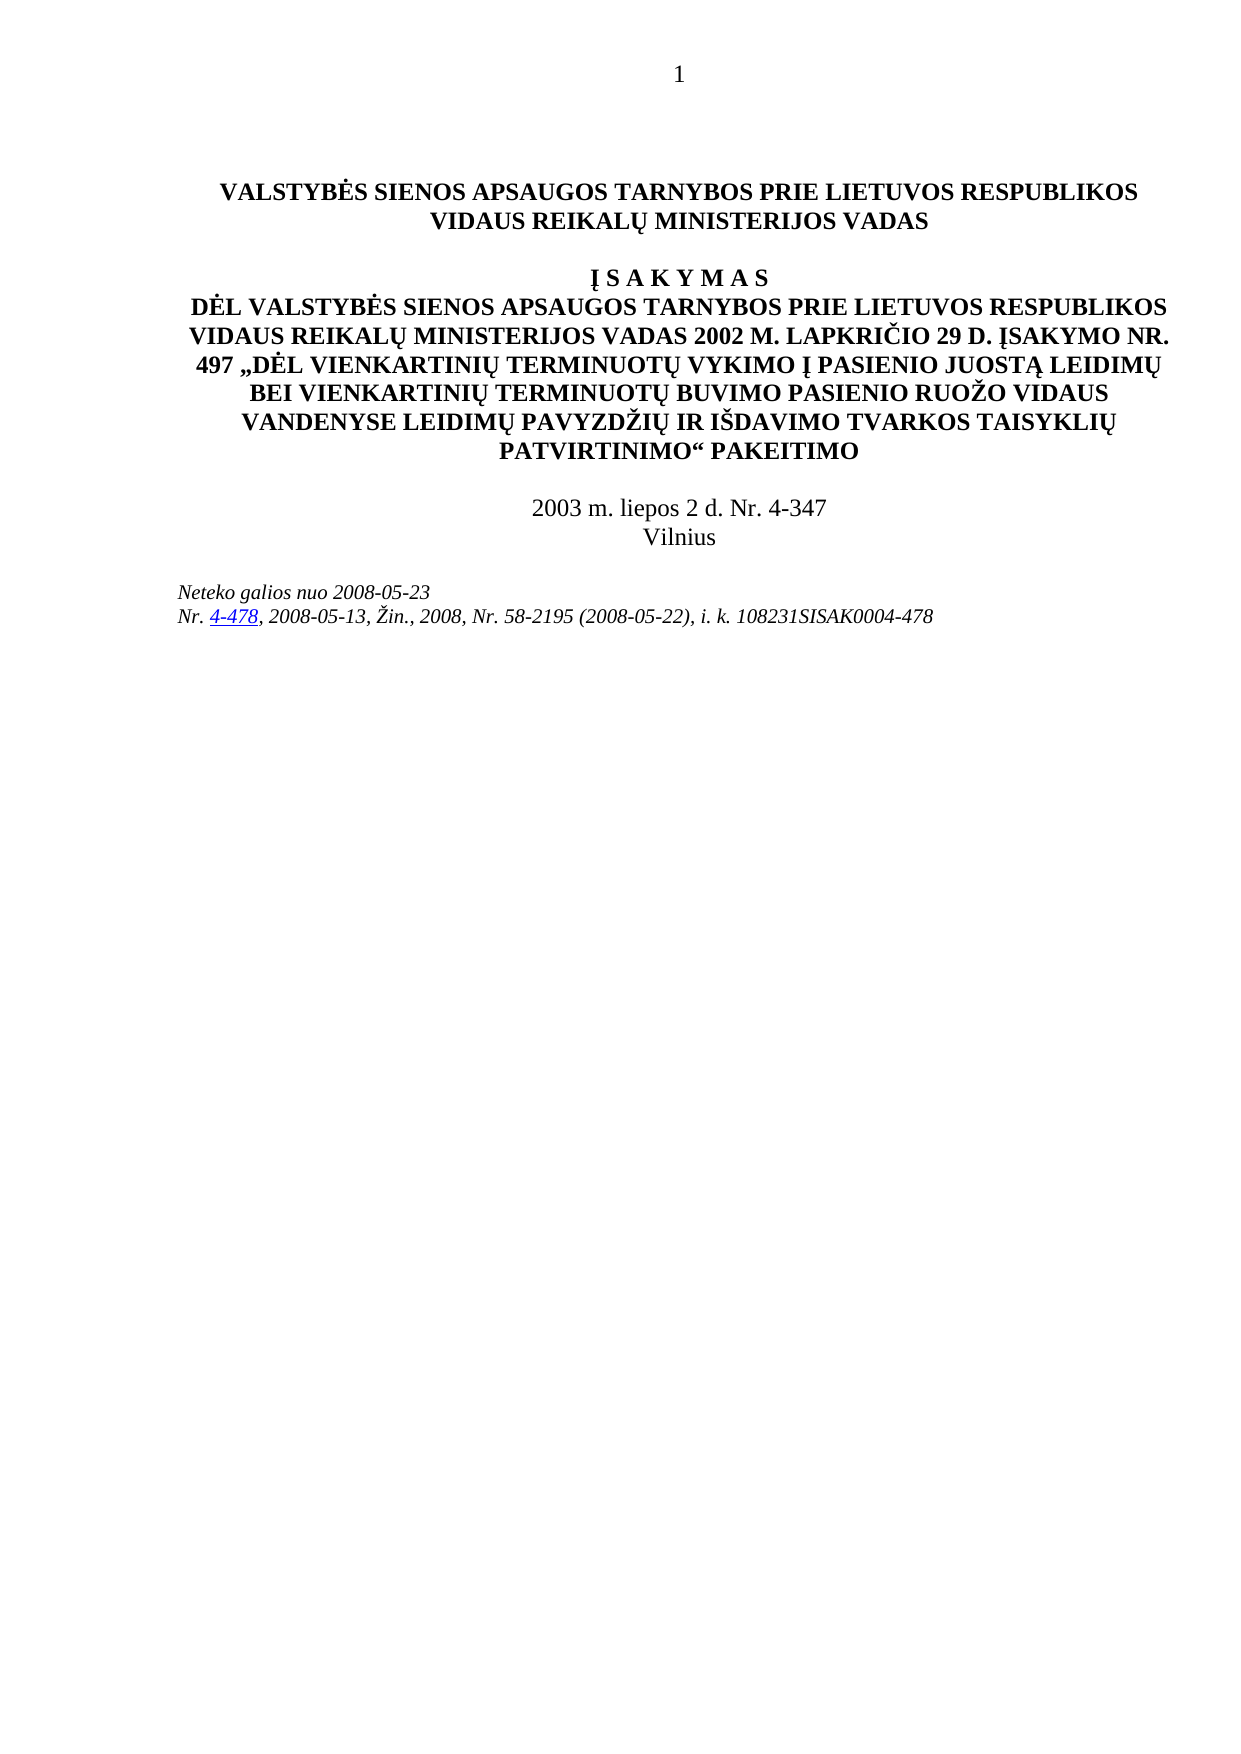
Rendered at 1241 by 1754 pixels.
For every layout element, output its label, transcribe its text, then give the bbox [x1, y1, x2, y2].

text Neteko galios nuo 2008-05-23 [177, 580, 1181, 604]
text Nr. 4-478, 2008-05-13, Žin., 2008, Nr. 58-2195 (2008-05-22), i. k. 108231SISAK0004-478 [177, 604, 1181, 628]
text 2003 m. liepos 2 d. Nr. 4-347 [177, 493, 1181, 522]
text VALSTYBĖS SIENOS APSAUGOS TARNYBOS PRIE LIETUVOS RESPUBLIKOS VIDAUS REIKALŲ MINISTERIJOS VADAS [177, 177, 1181, 235]
text DĖL VALSTYBĖS SIENOS APSAUGOS TARNYBOS PRIE LIETUVOS RESPUBLIKOS VIDAUS REIKALŲ MINISTERIJOS VADAS 2002 M. LAPKRIČIO 29 D. ĮSAKYMO NR. 497 „DĖL VIENKARTINIŲ TERMINUOTŲ VYKIMO Į PASIENIO JUOSTĄ LEIDIMŲ BEI VIENKARTINIŲ TERMINUOTŲ BUVIMO PASIENIO RUOŽO VIDAUS VANDENYSE LEIDIMŲ PAVYZDŽIŲ IR IŠDAVIMO TVARKOS TAISYKLIŲ PATVIRTINIMO“ PAKEITIMO [177, 292, 1181, 465]
text Į S A K Y M A S [177, 263, 1181, 292]
text Vilnius [177, 522, 1181, 551]
